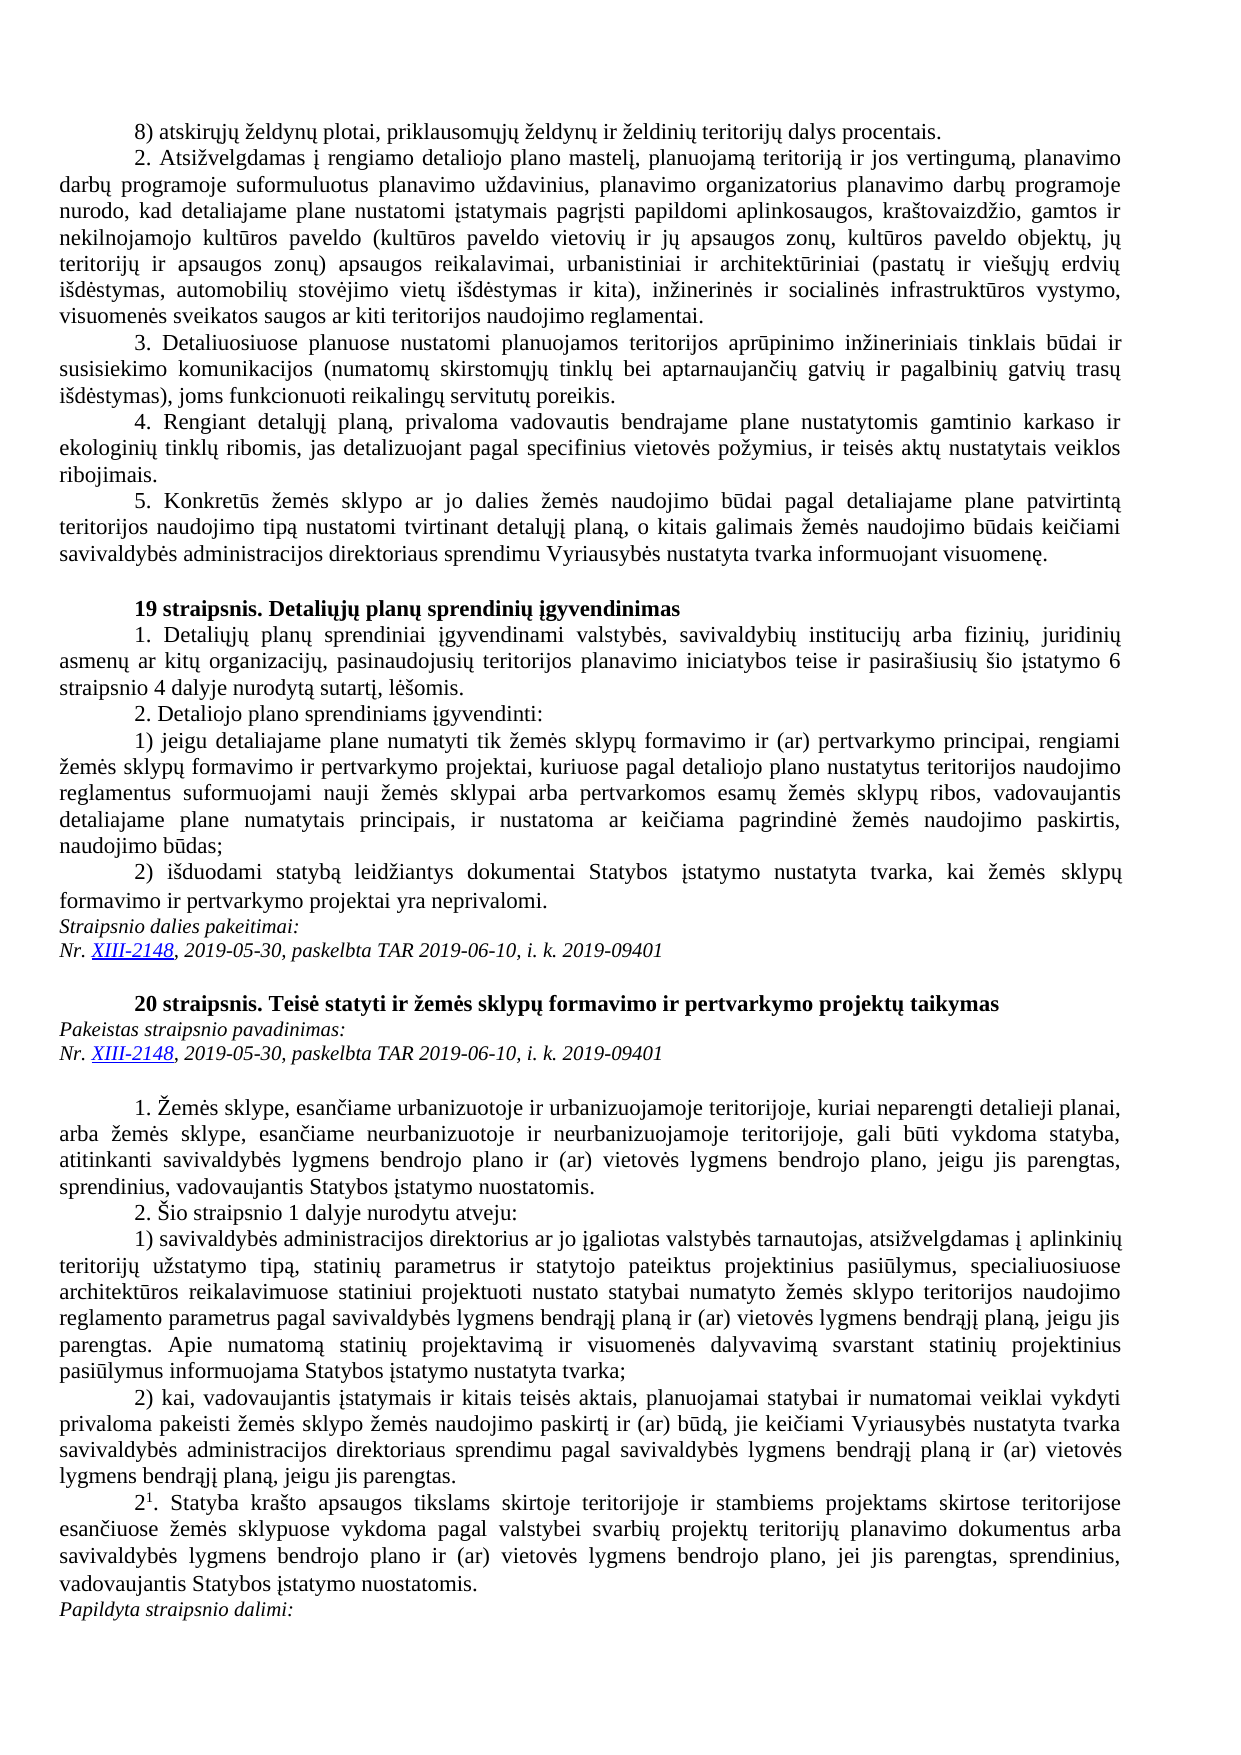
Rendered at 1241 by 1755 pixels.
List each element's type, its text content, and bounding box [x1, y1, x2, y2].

text 21. Statyba krašto apsaugos tikslams skirtoje teritorijoje ir stambiems projektams skirtose teritorijose esančiuose žemės sklypuose vykdoma pagal valstybei svarbių projektų teritorijų planavimo dokumentus arba savivaldybės lygmens bendrojo plano ir (ar) vietovės lygmens bendrojo plano, jei jis parengtas, sprendinius, vadovaujantis Statybos įstatymo nuostatomis. [59, 1489, 1122, 1597]
text 2. Atsižvelgdamas į rengiamo detaliojo plano mastelį, planuojamą teritoriją ir jos vertingumą, planavimo darbų programoje suformuluotus planavimo uždavinius, planavimo organizatorius planavimo darbų programoje nurodo, kad detaliajame plane nustatomi įstatymais pagrįsti papildomi aplinkosaugos, kraštovaizdžio, gamtos ir nekilnojamojo kultūros paveldo (kultūros paveldo vietovių ir jų apsaugos zonų, kultūros paveldo objektų, jų teritorijų ir apsaugos zonų) apsaugos reikalavimai, urbanistiniai ir architektūriniai (pastatų ir viešųjų erdvių išdėstymas, automobilių stovėjimo vietų išdėstymas ir kita), inžinerinės ir socialinės infrastruktūros vystymo, visuomenės sveikatos saugos ar kiti teritorijos naudojimo reglamentai. [59, 144, 1122, 329]
text 1. Žemės sklype, esančiame urbanizuotoje ir urbanizuojamoje teritorijoje, kuriai neparengti detalieji planai, arba žemės sklype, esančiame neurbanizuotoje ir neurbanizuojamoje teritorijoje, gali būti vykdoma statyba, atitinkanti savivaldybės lygmens bendrojo plano ir (ar) vietovės lygmens bendrojo plano, jeigu jis parengtas, sprendinius, vadovaujantis Statybos įstatymo nuostatomis. [59, 1094, 1122, 1199]
text 4. Rengiant detalųjį planą, privaloma vadovautis bendrajame plane nustatytomis gamtinio karkaso ir ekologinių tinklų ribomis, jas detalizuojant pagal specifinius vietovės požymius, ir teisės aktų nustatytais veiklos ribojimais. [59, 408, 1122, 487]
text 1) savivaldybės administracijos direktorius ar jo įgaliotas valstybės tarnautojas, atsižvelgdamas į aplinkinių teritorijų užstatymo tipą, statinių parametrus ir statytojo pateiktus projektinius pasiūlymus, specialiuosiuose architektūros reikalavimuose statiniui projektuoti nustato statybai numatyto žemės sklypo teritorijos naudojimo reglamento parametrus pagal savivaldybės lygmens bendrąjį planą ir (ar) vietovės lygmens bendrąjį planą, jeigu jis parengtas. Apie numatomą statinių projektavimą ir visuomenės dalyvavimą svarstant statinių projektinius pasiūlymus informuojama Statybos įstatymo nustatyta tvarka; [59, 1225, 1122, 1383]
text 1. Detaliųjų planų sprendiniai įgyvendinami valstybės, savivaldybių institucijų arba fizinių, juridinių asmenų ar kitų organizacijų, pasinaudojusių teritorijos planavimo iniciatybos teise ir pasirašiusių šio įstatymo 6 straipsnio 4 dalyje nurodytą sutartį, lėšomis. [59, 621, 1122, 700]
text Straipsnio dalies pakeitimai: [59, 913, 1122, 938]
text Papildyta straipsnio dalimi: [59, 1597, 1122, 1621]
text 2) išduodami statybą leidžiantys dokumentai Statybos įstatymo nustatyta tvarka, kai žemės sklypų formavimo ir pertvarkymo projektai yra neprivalomi. [59, 858, 1122, 913]
text Nr. XIII-2148, 2019-05-30, paskelbta TAR 2019-06-10, i. k. 2019-09401 [59, 938, 1122, 962]
text Pakeistas straipsnio pavadinimas: [59, 1017, 1122, 1041]
text 8) atskirųjų želdynų plotai, priklausomųjų želdynų ir želdinių teritorijų dalys procentais. [59, 118, 1122, 144]
text 2) kai, vadovaujantis įstatymais ir kitais teisės aktais, planuojamai statybai ir numatomai veiklai vykdyti privaloma pakeisti žemės sklypo žemės naudojimo paskirtį ir (ar) būdą, jie keičiami Vyriausybės nustatyta tvarka savivaldybės administracijos direktoriaus sprendimu pagal savivaldybės lygmens bendrąjį planą ir (ar) vietovės lygmens bendrąjį planą, jeigu jis parengtas. [59, 1383, 1122, 1489]
text 5. Konkretūs žemės sklypo ar jo dalies žemės naudojimo būdai pagal detaliajame plane patvirtintą teritorijos naudojimo tipą nustatomi tvirtinant detalųjį planą, o kitais galimais žemės naudojimo būdais keičiami savivaldybės administracijos direktoriaus sprendimu Vyriausybės nustatyta tvarka informuojant visuomenę. [59, 487, 1122, 566]
text 20 straipsnis. Teisė statyti ir žemės sklypų formavimo ir pertvarkymo projektų taikymas [59, 990, 1122, 1017]
text 2. Detaliojo plano sprendiniams įgyvendinti: [59, 700, 1122, 727]
text 19 straipsnis. Detaliųjų planų sprendinių įgyvendinimas [59, 595, 1122, 621]
text 3. Detaliuosiuose planuose nustatomi planuojamos teritorijos aprūpinimo inžineriniais tinklais būdai ir susisiekimo komunikacijos (numatomų skirstomųjų tinklų bei aptarnaujančių gatvių ir pagalbinių gatvių trasų išdėstymas), joms funkcionuoti reikalingų servitutų poreikis. [59, 329, 1122, 408]
text 1) jeigu detaliajame plane numatyti tik žemės sklypų formavimo ir (ar) pertvarkymo principai, rengiami žemės sklypų formavimo ir pertvarkymo projektai, kuriuose pagal detaliojo plano nustatytus teritorijos naudojimo reglamentus suformuojami nauji žemės sklypai arba pertvarkomos esamų žemės sklypų ribos, vadovaujantis detaliajame plane numatytais principais, ir nustatoma ar keičiama pagrindinė žemės naudojimo paskirtis, naudojimo būdas; [59, 727, 1122, 858]
text 2. Šio straipsnio 1 dalyje nurodytu atveju: [59, 1199, 1122, 1225]
text Nr. XIII-2148, 2019-05-30, paskelbta TAR 2019-06-10, i. k. 2019-09401 [59, 1041, 1122, 1065]
